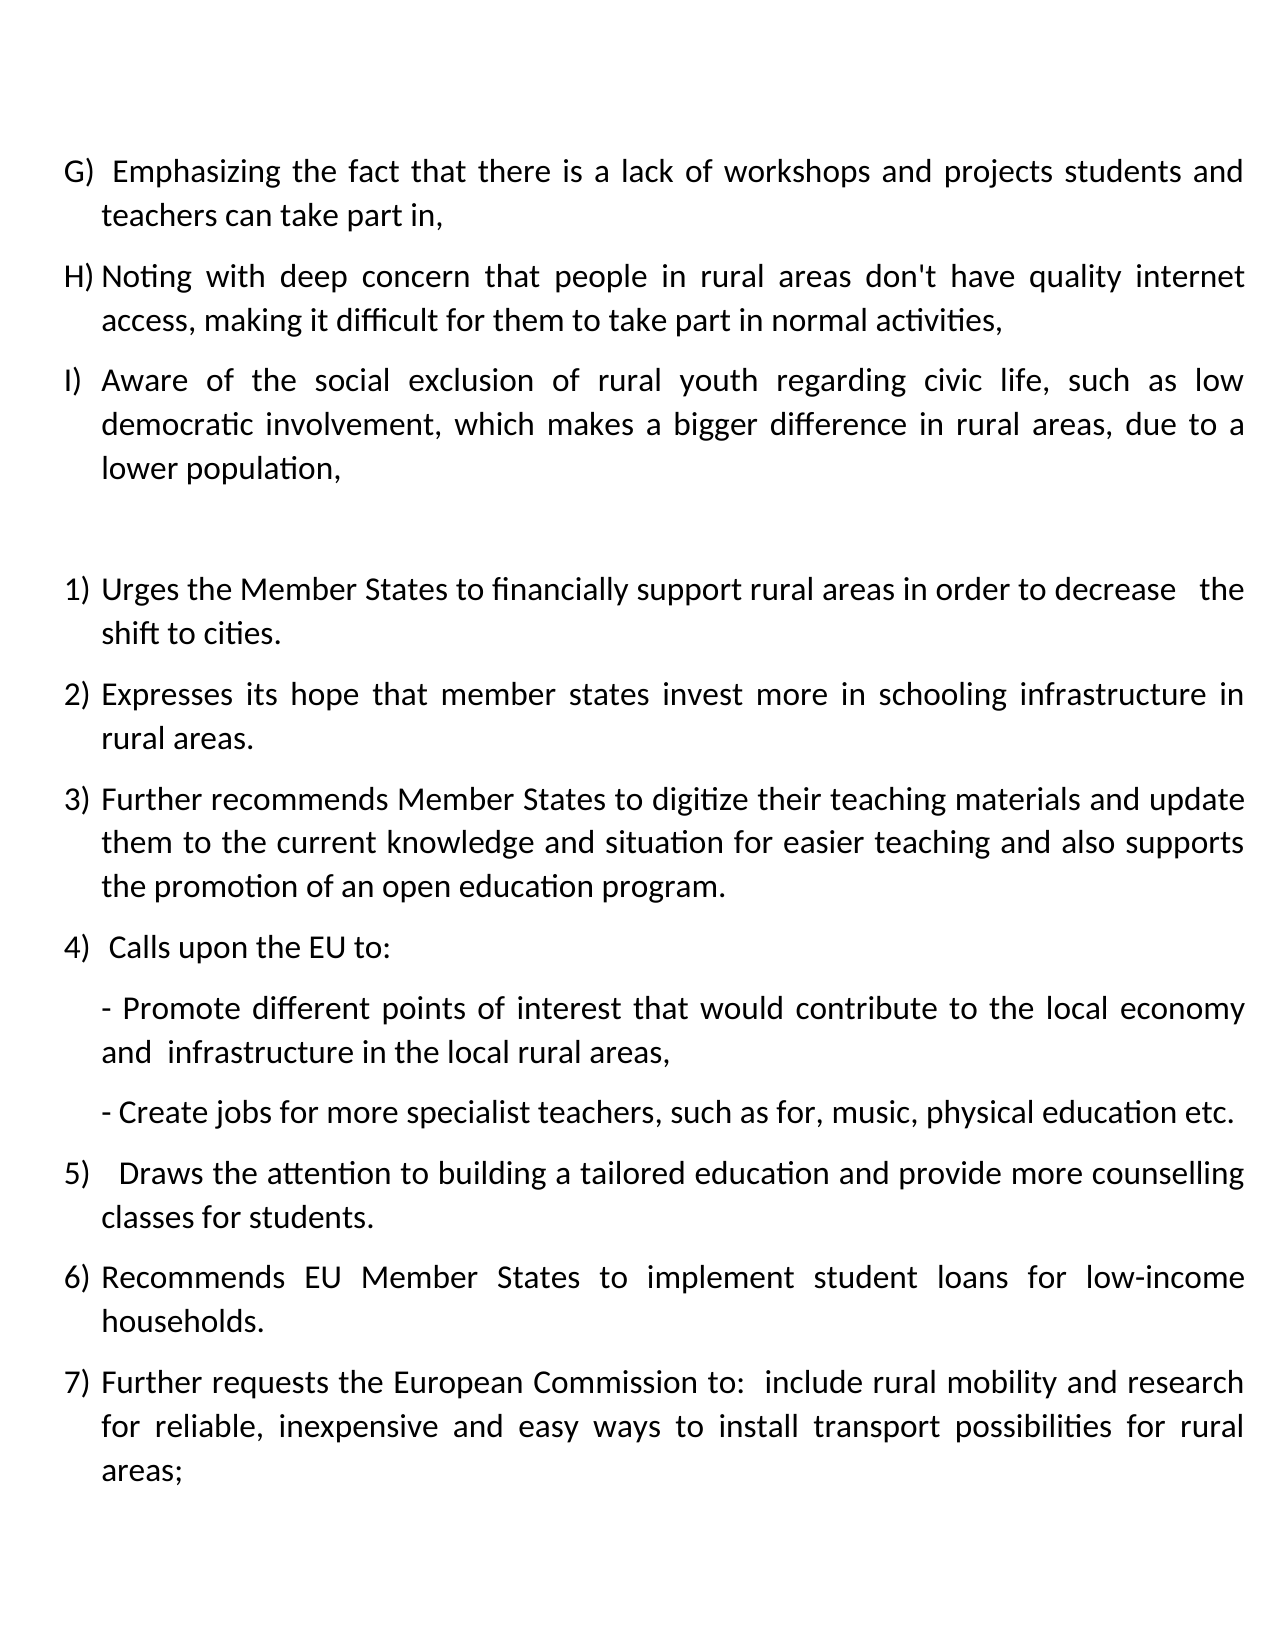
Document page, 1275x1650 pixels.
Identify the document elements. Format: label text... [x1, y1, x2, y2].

list Urges the Member States to financially support rural areas in order to decrease the shift to cities. [63, 568, 1246, 653]
list Draws the attention to building a tailored education and provide more counselling classes for students. [63, 1152, 1246, 1237]
list Further recommends Member States to digitize their teaching materials and update them to the current knowledge and situation for easier teaching and also supports the promotion of an open education program. [63, 777, 1246, 906]
list Noting with deep concern that people in rural areas don't have quality internet access, making it difficult for them to take part in normal activities, [63, 254, 1246, 339]
list Calls upon the EU to: [63, 926, 1246, 967]
list Emphasizing the fact that there is a lack of workshops and projects students and teachers can take part in, [63, 150, 1246, 235]
list Expresses its hope that member states invest more in schooling infrastructure in rural areas. [63, 673, 1246, 758]
list - Promote different points of interest that would contribute to the local economy and infrastructure in the local rural areas, [63, 987, 1246, 1071]
list Aware of the social exclusion of rural youth regarding civic life, such as low democratic involvement, which makes a bigger difference in rural areas, due to a lower population, [63, 359, 1246, 488]
list Recommends EU Member States to implement student loans for low-income households. [63, 1256, 1246, 1341]
list Further requests the European Commission to: include rural mobility and research for reliable, inexpensive and easy ways to install transport possibilities for rural areas; [63, 1361, 1246, 1490]
list - Create jobs for more specialist teachers, such as for, music, physical education etc. [63, 1091, 1246, 1132]
